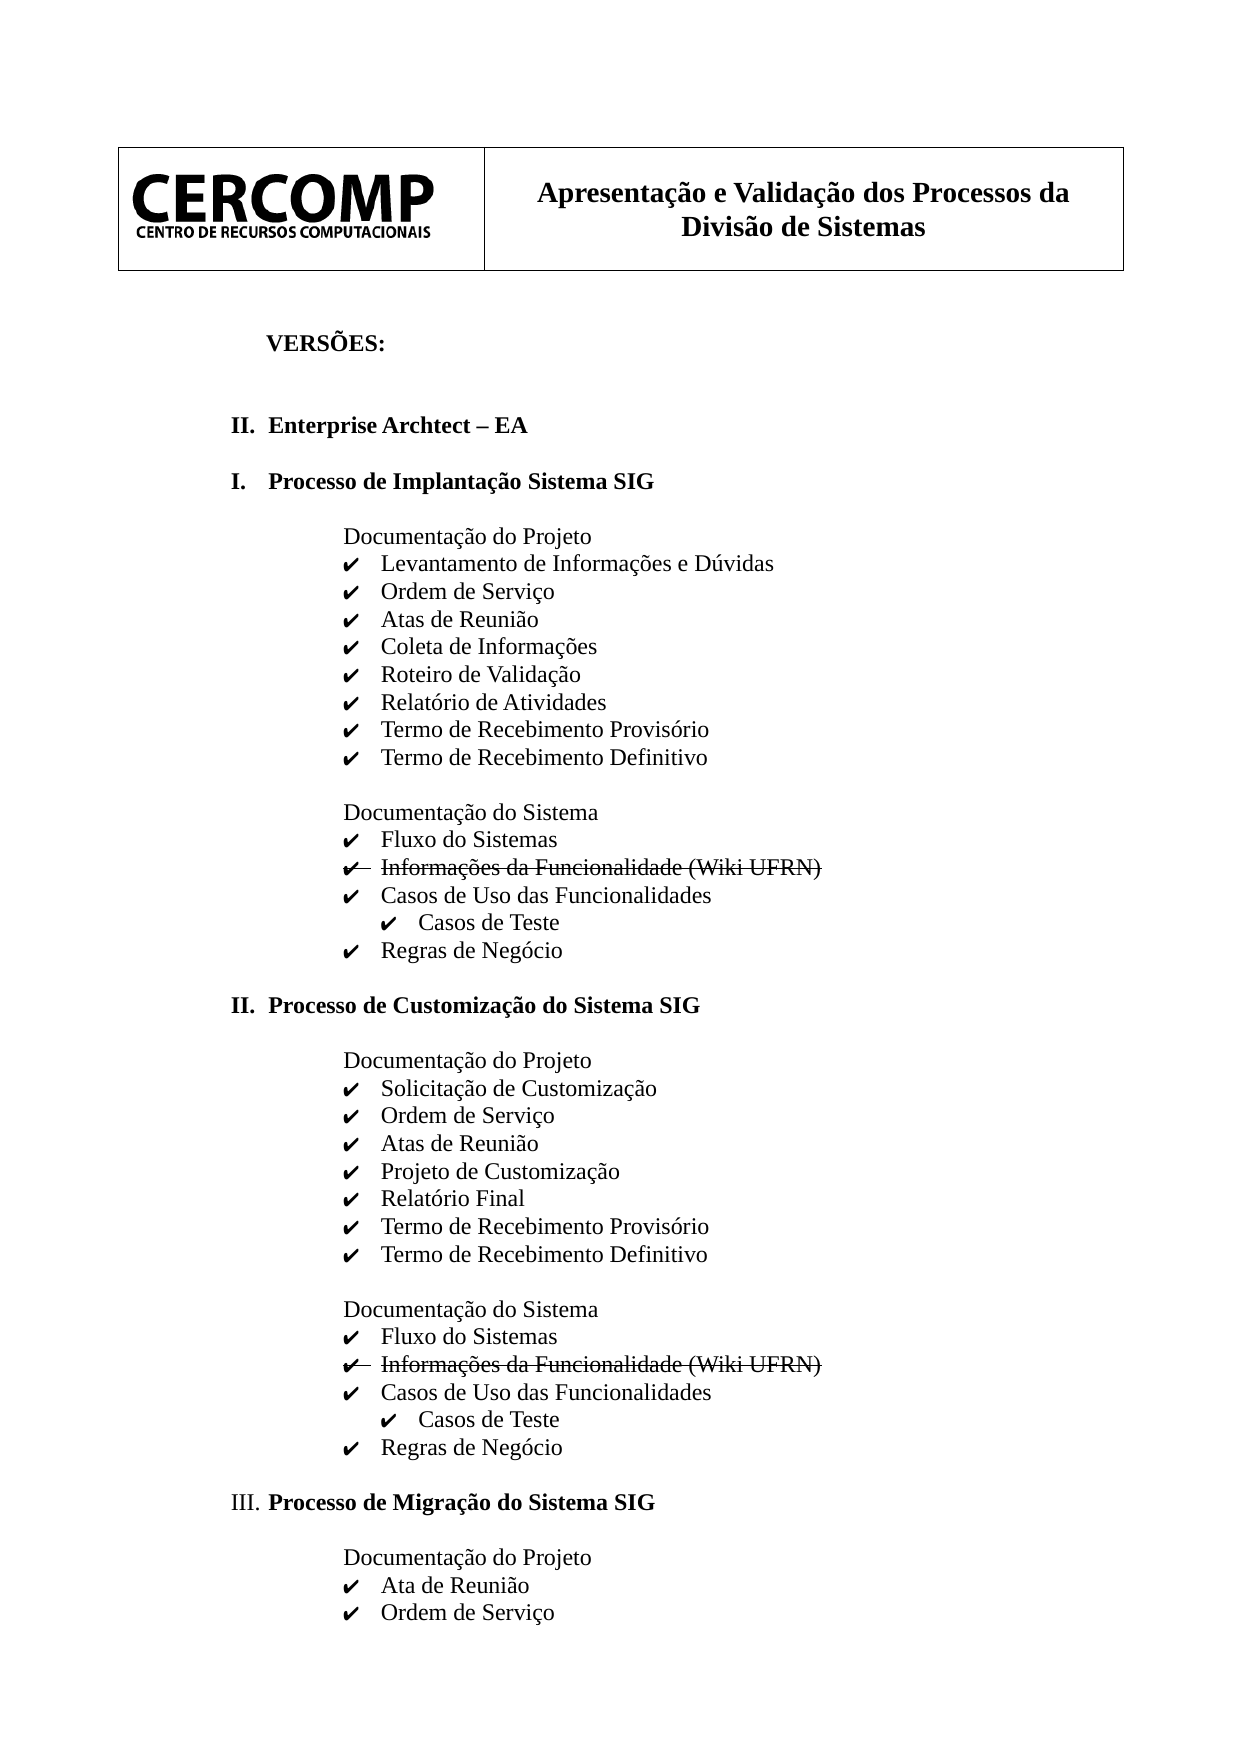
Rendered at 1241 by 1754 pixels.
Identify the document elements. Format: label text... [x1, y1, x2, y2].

list Termo de Recebimento Definitivo [343, 1239, 1122, 1267]
list Documentação do Sistema [306, 1295, 1122, 1322]
list Processo de Implantação Sistema SIG [231, 467, 1122, 494]
list Documentação do Projeto [306, 1543, 1122, 1571]
list Termo de Recebimento Provisório [343, 715, 1122, 743]
list Informações da Funcionalidade (Wiki UFRN) [343, 853, 1122, 881]
list Casos de Teste [381, 1405, 1122, 1433]
list Solicitação de Customização [343, 1074, 1122, 1102]
list Processo de Customização do Sistema SIG [231, 991, 1122, 1019]
list Casos de Teste [381, 908, 1122, 936]
list Informações da Funcionalidade (Wiki UFRN) [343, 1350, 1122, 1378]
list Roteiro de Validação [343, 660, 1122, 687]
picture [123, 152, 441, 253]
list Termo de Recebimento Definitivo [343, 743, 1122, 770]
list Atas de Reunião [343, 1129, 1122, 1157]
list Ordem de Serviço [343, 577, 1122, 605]
list Coleta de Informações [343, 632, 1122, 660]
list Regras de Negócio [343, 1433, 1122, 1460]
list Atas de Reunião [343, 605, 1122, 632]
list Fluxo do Sistemas [343, 826, 1122, 853]
text VERSÕES: [118, 329, 1122, 356]
list Fluxo do Sistemas [343, 1322, 1122, 1350]
list Relatório Final [343, 1184, 1122, 1212]
list Processo de Migração do Sistema SIG [231, 1488, 1122, 1516]
list Termo de Recebimento Provisório [343, 1212, 1122, 1239]
list Ordem de Serviço [343, 1102, 1122, 1129]
list Relatório de Atividades [343, 687, 1122, 715]
list Enterprise Archtect – EA [231, 411, 1122, 439]
list Regras de Negócio [343, 936, 1122, 963]
list Projeto de Customização [343, 1157, 1122, 1184]
list Documentação do Projeto [306, 1046, 1122, 1074]
list Casos de Uso das Funcionalidades [343, 1378, 1122, 1405]
list Documentação do Projeto [306, 522, 1122, 549]
list Documentação do Sistema [306, 798, 1122, 826]
list Ata de Reunião [343, 1571, 1122, 1598]
list Casos de Uso das Funcionalidades [343, 881, 1122, 908]
list Levantamento de Informações e Dúvidas [343, 549, 1122, 577]
list Ordem de Serviço [343, 1598, 1122, 1626]
